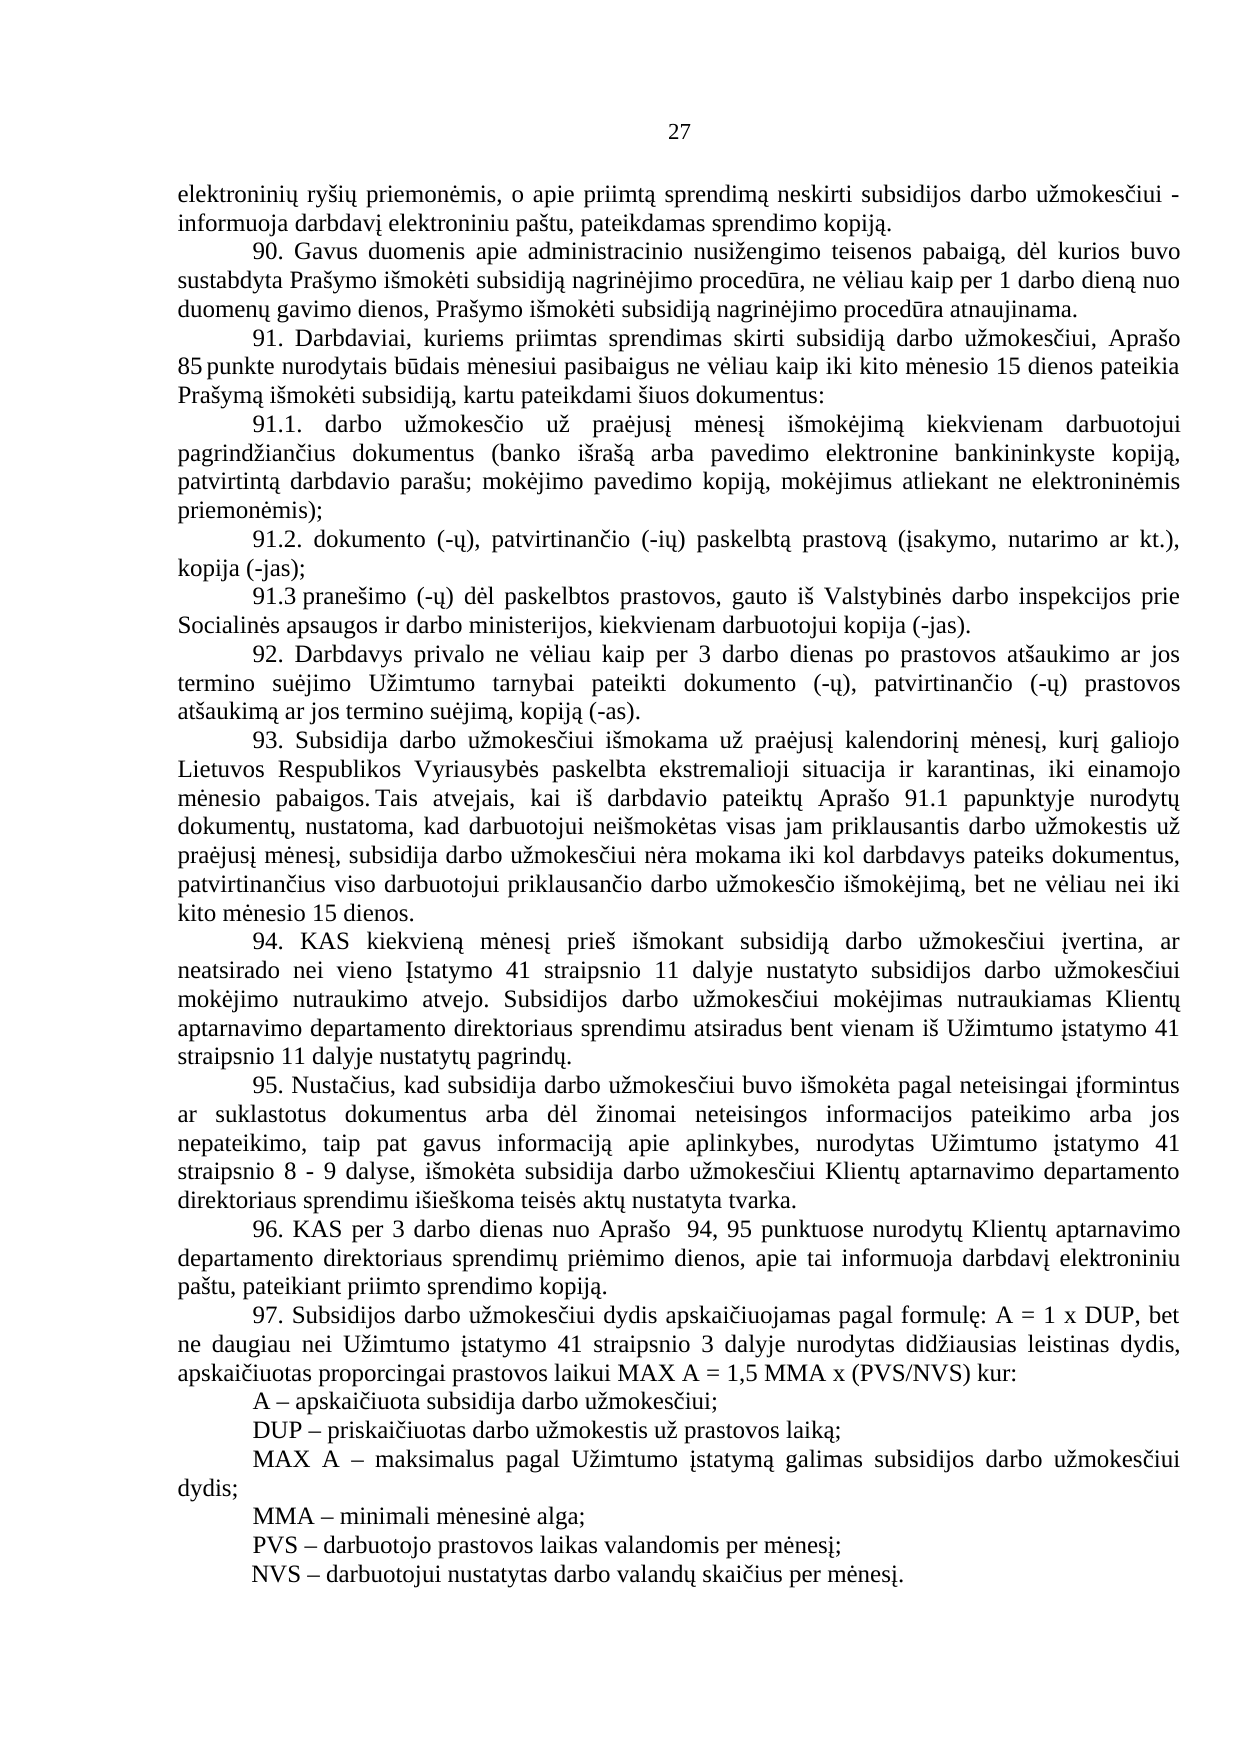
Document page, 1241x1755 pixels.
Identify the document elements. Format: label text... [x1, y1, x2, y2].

text 90. Gavus duomenis apie administracinio nusižengimo teisenos pabaigą, dėl kurios buvo sustabdyta Prašymo išmokėti subsidiją nagrinėjimo procedūra, ne vėliau kaip per 1 darbo dieną nuo duomenų gavimo dienos, Prašymo išmokėti subsidiją nagrinėjimo procedūra atnaujinama. [177, 236, 1181, 323]
text elektroninių ryšių priemonėmis, o apie priimtą sprendimą neskirti subsidijos darbo užmokesčiui - informuoja darbdavį elektroniniu paštu, pateikdamas sprendimo kopiją. [177, 179, 1181, 236]
text 96. KAS per 3 darbo dienas nuo Aprašo 94, 95 punktuose nurodytų Klientų aptarnavimo departamento direktoriaus sprendimų priėmimo dienos, apie tai informuoja darbdavį elektroniniu paštu, pateikiant priimto sprendimo kopiją. [177, 1214, 1181, 1300]
text 92. Darbdavys privalo ne vėliau kaip per 3 darbo dienas po prastovos atšaukimo ar jos termino suėjimo Užimtumo tarnybai pateikti dokumento (-ų), patvirtinančio (-ų) prastovos atšaukimą ar jos termino suėjimą, kopiją (-as). [177, 639, 1181, 725]
text MMA – minimali mėnesinė alga; [177, 1501, 1181, 1530]
text 94. KAS kiekvieną mėnesį prieš išmokant subsidiją darbo užmokesčiui įvertina, ar neatsirado nei vieno Įstatymo 41 straipsnio 11 dalyje nustatyto subsidijos darbo užmokesčiui mokėjimo nutraukimo atvejo. Subsidijos darbo užmokesčiui mokėjimas nutraukiamas Klientų aptarnavimo departamento direktoriaus sprendimu atsiradus bent vienam iš Užimtumo įstatymo 41 straipsnio 11 dalyje nustatytų pagrindų. [177, 926, 1181, 1070]
text 91.1. darbo užmokesčio už praėjusį mėnesį išmokėjimą kiekvienam darbuotojui pagrindžiančius dokumentus (banko išrašą arba pavedimo elektronine bankininkyste kopiją, patvirtintą darbdavio parašu; mokėjimo pavedimo kopiją, mokėjimus atliekant ne elektroninėmis priemonėmis); [177, 409, 1181, 524]
text NVS – darbuotojui nustatytas darbo valandų skaičius per mėnesį. [177, 1559, 1181, 1588]
text 91.3 pranešimo (-ų) dėl paskelbtos prastovos, gauto iš Valstybinės darbo inspekcijos prie Socialinės apsaugos ir darbo ministerijos, kiekvienam darbuotojui kopija (-jas). [177, 581, 1181, 639]
text A – apskaičiuota subsidija darbo užmokesčiui; [177, 1386, 1181, 1415]
text 95. Nustačius, kad subsidija darbo užmokesčiui buvo išmokėta pagal neteisingai įformintus ar suklastotus dokumentus arba dėl žinomai neteisingos informacijos pateikimo arba jos nepateikimo, taip pat gavus informaciją apie aplinkybes, nurodytas Užimtumo įstatymo 41 straipsnio 8 - 9 dalyse, išmokėta subsidija darbo užmokesčiui Klientų aptarnavimo departamento direktoriaus sprendimu išieškoma teisės aktų nustatyta tvarka. [177, 1070, 1181, 1214]
text 93. Subsidija darbo užmokesčiui išmokama už praėjusį kalendorinį mėnesį, kurį galiojo Lietuvos Respublikos Vyriausybės paskelbta ekstremalioji situacija ir karantinas, iki einamojo mėnesio pabaigos. Tais atvejais, kai iš darbdavio pateiktų Aprašo 91.1 papunktyje nurodytų dokumentų, nustatoma, kad darbuotojui neišmokėtas visas jam priklausantis darbo užmokestis už praėjusį mėnesį, subsidija darbo užmokesčiui nėra mokama iki kol darbdavys pateiks dokumentus, patvirtinančius viso darbuotojui priklausančio darbo užmokesčio išmokėjimą, bet ne vėliau nei iki kito mėnesio 15 dienos. [177, 725, 1181, 926]
text 91. Darbdaviai, kuriems priimtas sprendimas skirti subsidiją darbo užmokesčiui, Aprašo 85 punkte nurodytais būdais mėnesiui pasibaigus ne vėliau kaip iki kito mėnesio 15 dienos pateikia Prašymą išmokėti subsidiją, kartu pateikdami šiuos dokumentus: [177, 323, 1181, 409]
text 91.2. dokumento (-ų), patvirtinančio (-ių) paskelbtą prastovą (įsakymo, nutarimo ar kt.), kopija (-jas); [177, 524, 1181, 581]
text PVS – darbuotojo prastovos laikas valandomis per mėnesį; [177, 1530, 1181, 1559]
text 97. Subsidijos darbo užmokesčiui dydis apskaičiuojamas pagal formulę: A = 1 x DUP, bet ne daugiau nei Užimtumo įstatymo 41 straipsnio 3 dalyje nurodytas didžiausias leistinas dydis, apskaičiuotas proporcingai prastovos laikui MAX A = 1,5 MMA x (PVS/NVS) kur: [177, 1300, 1181, 1386]
text MAX A – maksimalus pagal Užimtumo įstatymą galimas subsidijos darbo užmokesčiui dydis; [177, 1444, 1181, 1501]
text DUP – priskaičiuotas darbo užmokestis už prastovos laiką; [177, 1415, 1181, 1444]
